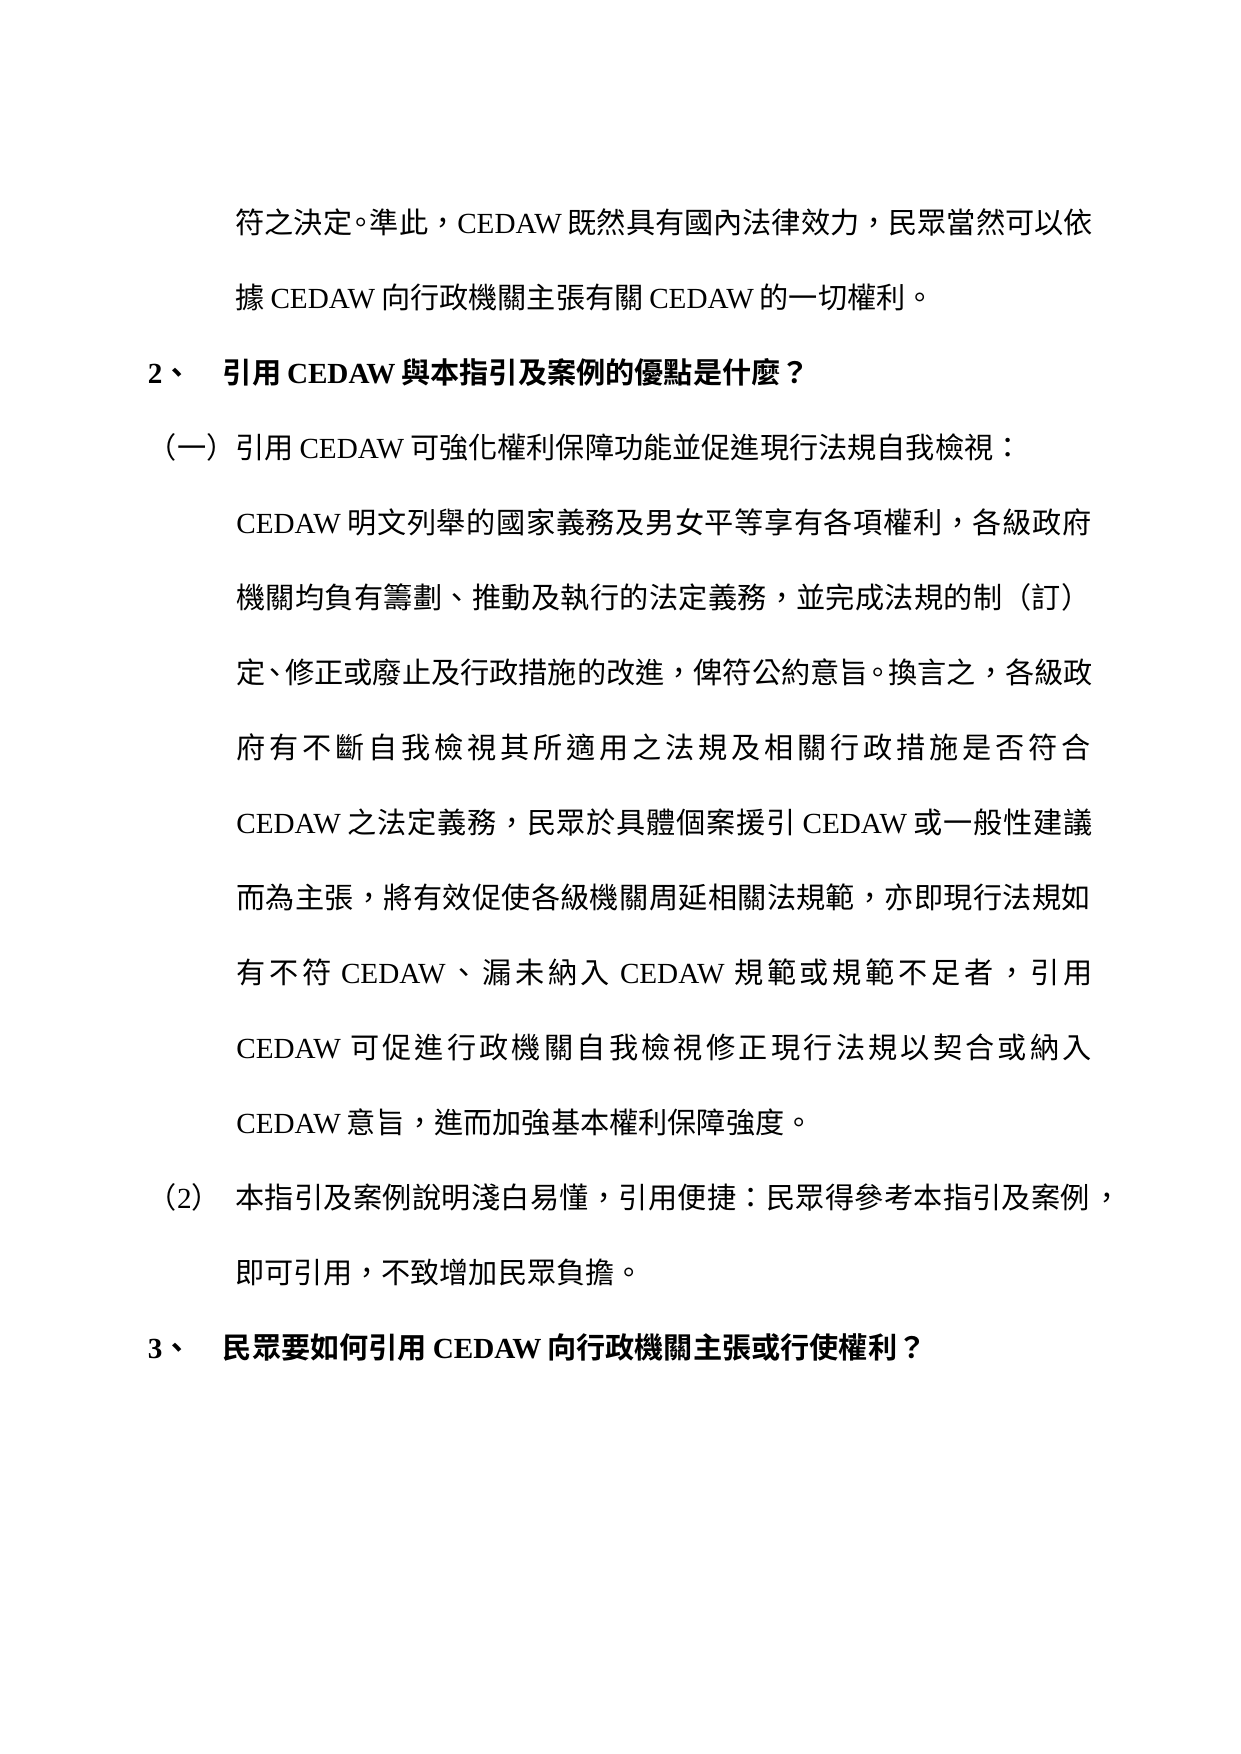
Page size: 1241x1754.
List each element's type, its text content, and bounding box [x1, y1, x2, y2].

list 引用CEDAW與本指引及案例的優點是什麼？ [148, 333, 1092, 408]
list 民眾要如何引用CEDAW向行政機關主張或行使權利？ [148, 1308, 1092, 1383]
list 本指引及案例說明淺白易懂，引用便捷：民眾得參考本指引及案例，即可引用，不致增加民眾負擔。 [148, 1158, 1092, 1308]
text CEDAW明文列舉的國家義務及男女平等享有各項權利，各級政府機關均負有籌劃、推動及執行的法定義務，並完成法規的制（訂）定、修正或廢止及行政措施的改進，俾符公約意旨。換言之，各級政府有不斷自我檢視其所適用之法規及相關行政措施是否符合CEDAW之法定義務，民眾於具體個案援引CEDAW或一般性建議而為主張，將有效促使各級機關周延相關法規範，亦即現行法規如有不符CEDAW、漏未納入CEDAW規範或規範不足者，引用CEDAW可促進行政機關自我檢視修正現行法規以契合或納入CEDAW意旨，進而加強基本權利保障強度。 [236, 483, 1092, 1158]
list 我國於100年制定「消除對婦女一切形式歧視公約施行法」，自101年起施行，施行法第2條明定：「公約所揭示保障性別人權及促進性別平等之規定，具有國內法律之效力。」；同法第8條另規定：「各級政府機關應依公約規定之內容，檢討所主管之法規及行政措施，有不符公約規定者，應於本法施行後3年內，完成法規之制（訂）定、修正或廢止及行政措施之改進。」換句話說，我國的法律如果不符CEDAW規定，政府機關就要修正法律以契合CEDAW規定，並基於依法行政原則，在施政和個案上亦應作出與CEDAW相符之決定。準此，CEDAW既然具有國內法律效力，民眾當然可以依據CEDAW向行政機關主張有關CEDAW的一切權利。 [148, 183, 1092, 333]
text （一）引用CEDAW可強化權利保障功能並促進現行法規自我檢視： [148, 408, 1092, 483]
